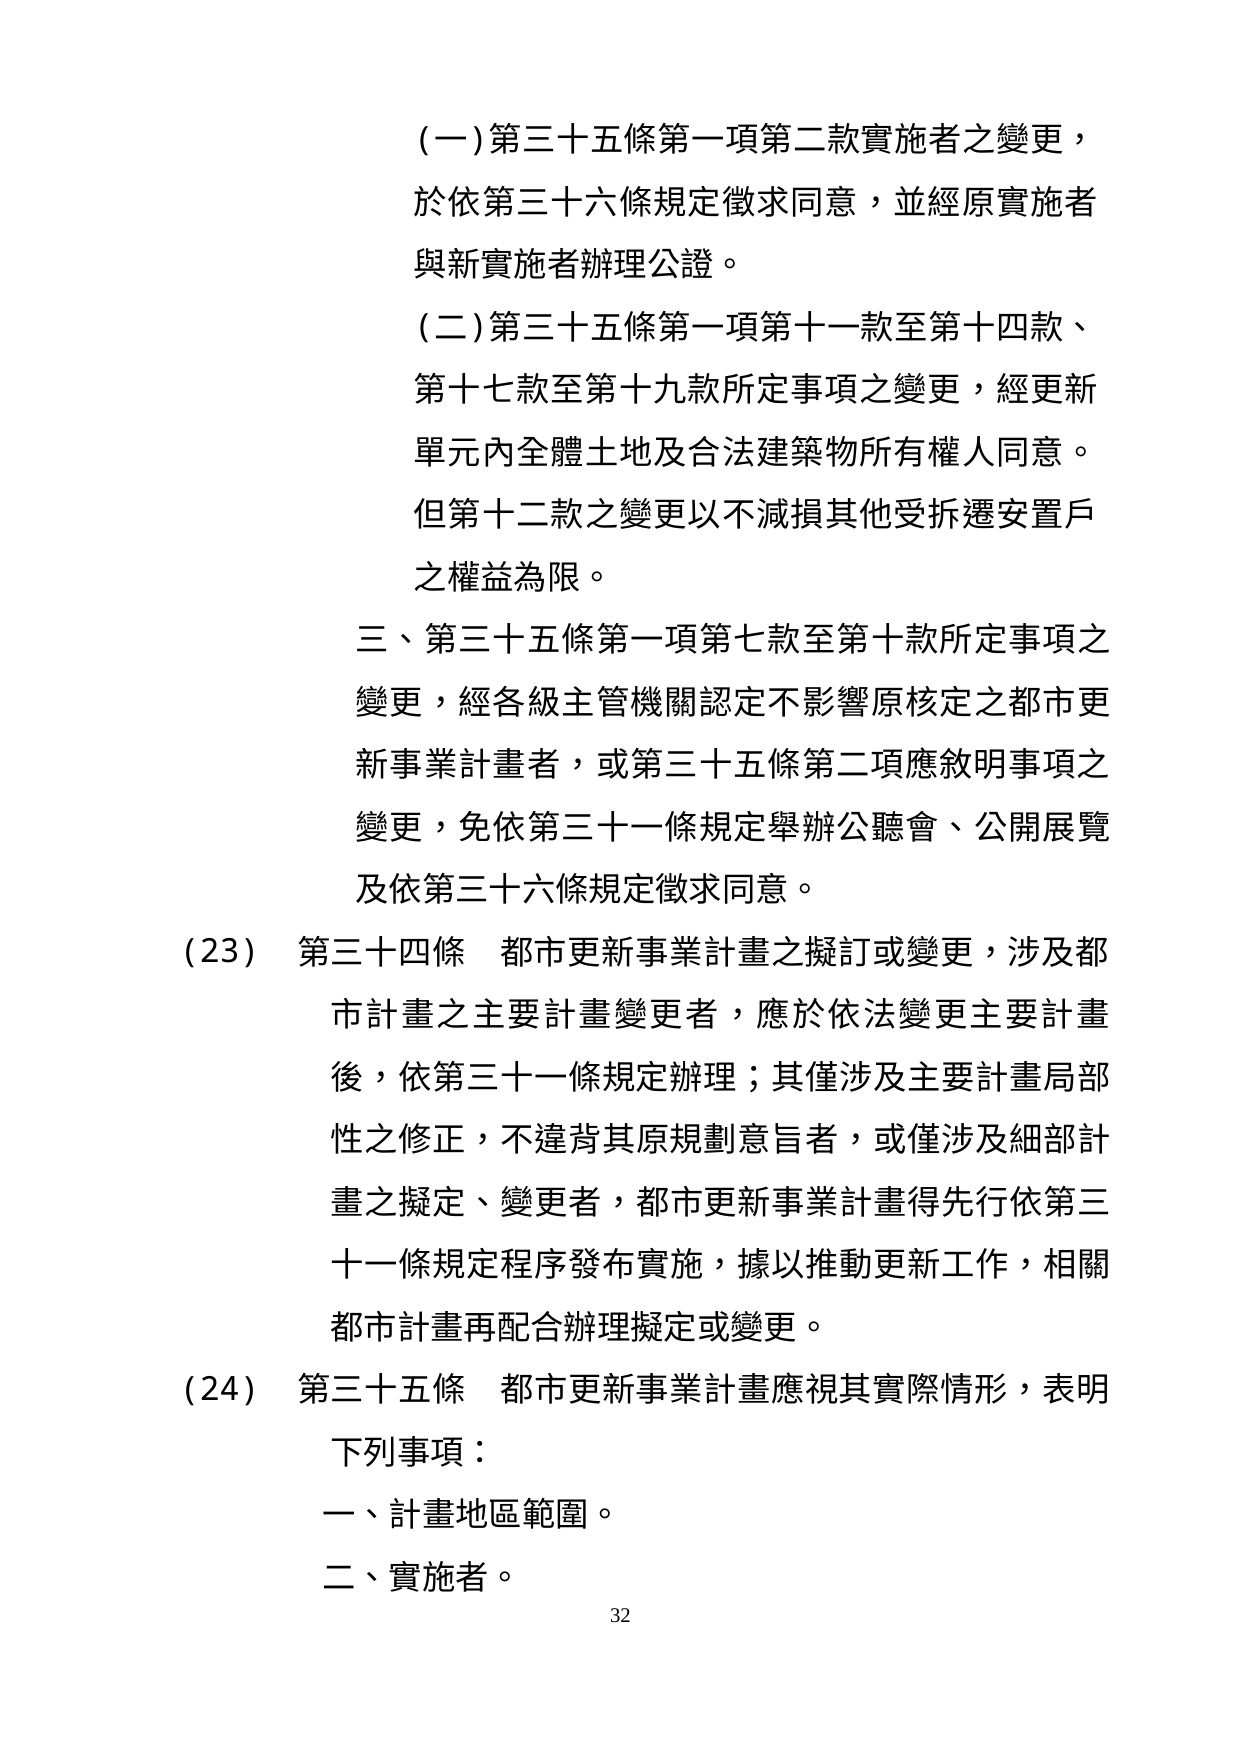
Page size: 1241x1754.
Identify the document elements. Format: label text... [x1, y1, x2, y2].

table_cell [118, 96, 286, 908]
table_cell 第三十四條 都市更新事業計畫之擬訂或變更，涉及都市計畫之主要計畫變更者，應於依法變更主要計畫後，依第三十一條規定辦理；其僅涉及主要計畫局部性之修正，不違背其原規劃意旨者，或僅涉及細部計畫之擬定、變更者，都市更新事業計畫得先行依第三十一條規定程序發布實施，據以推動更新工作，相關都市計畫再配合辦理擬定或變更。 [286, 908, 1122, 1346]
table_cell [118, 1346, 286, 1596]
table_cell [118, 908, 286, 1346]
table_cell 第三十五條 都市更新事業計畫應視其實際情形，表明下列事項： 一、計畫地區範圍。 二、實施者。 [286, 1346, 1122, 1596]
table_cell (一)第三十五條第一項第二款實施者之變更，於依第三十六條規定徵求同意，並經原實施者與新實施者辦理公證。 (二)第三十五條第一項第十一款至第十四款、第十七款至第十九款所定事項之變更，經更新單元內全體土地及合法建築物所有權人同意。但第十二款之變更以不減損其他受拆遷安置戶之權益為限。 三、第三十五條第一項第七款至第十款所定事項之變更，經各級主管機關認定不影響原核定之都市更新事業計畫者，或第三十五條第二項應敘明事項之變更，免依第三十一條規定舉辦公聽會、公開展覽及依第三十六條規定徵求同意。 [286, 96, 1122, 908]
